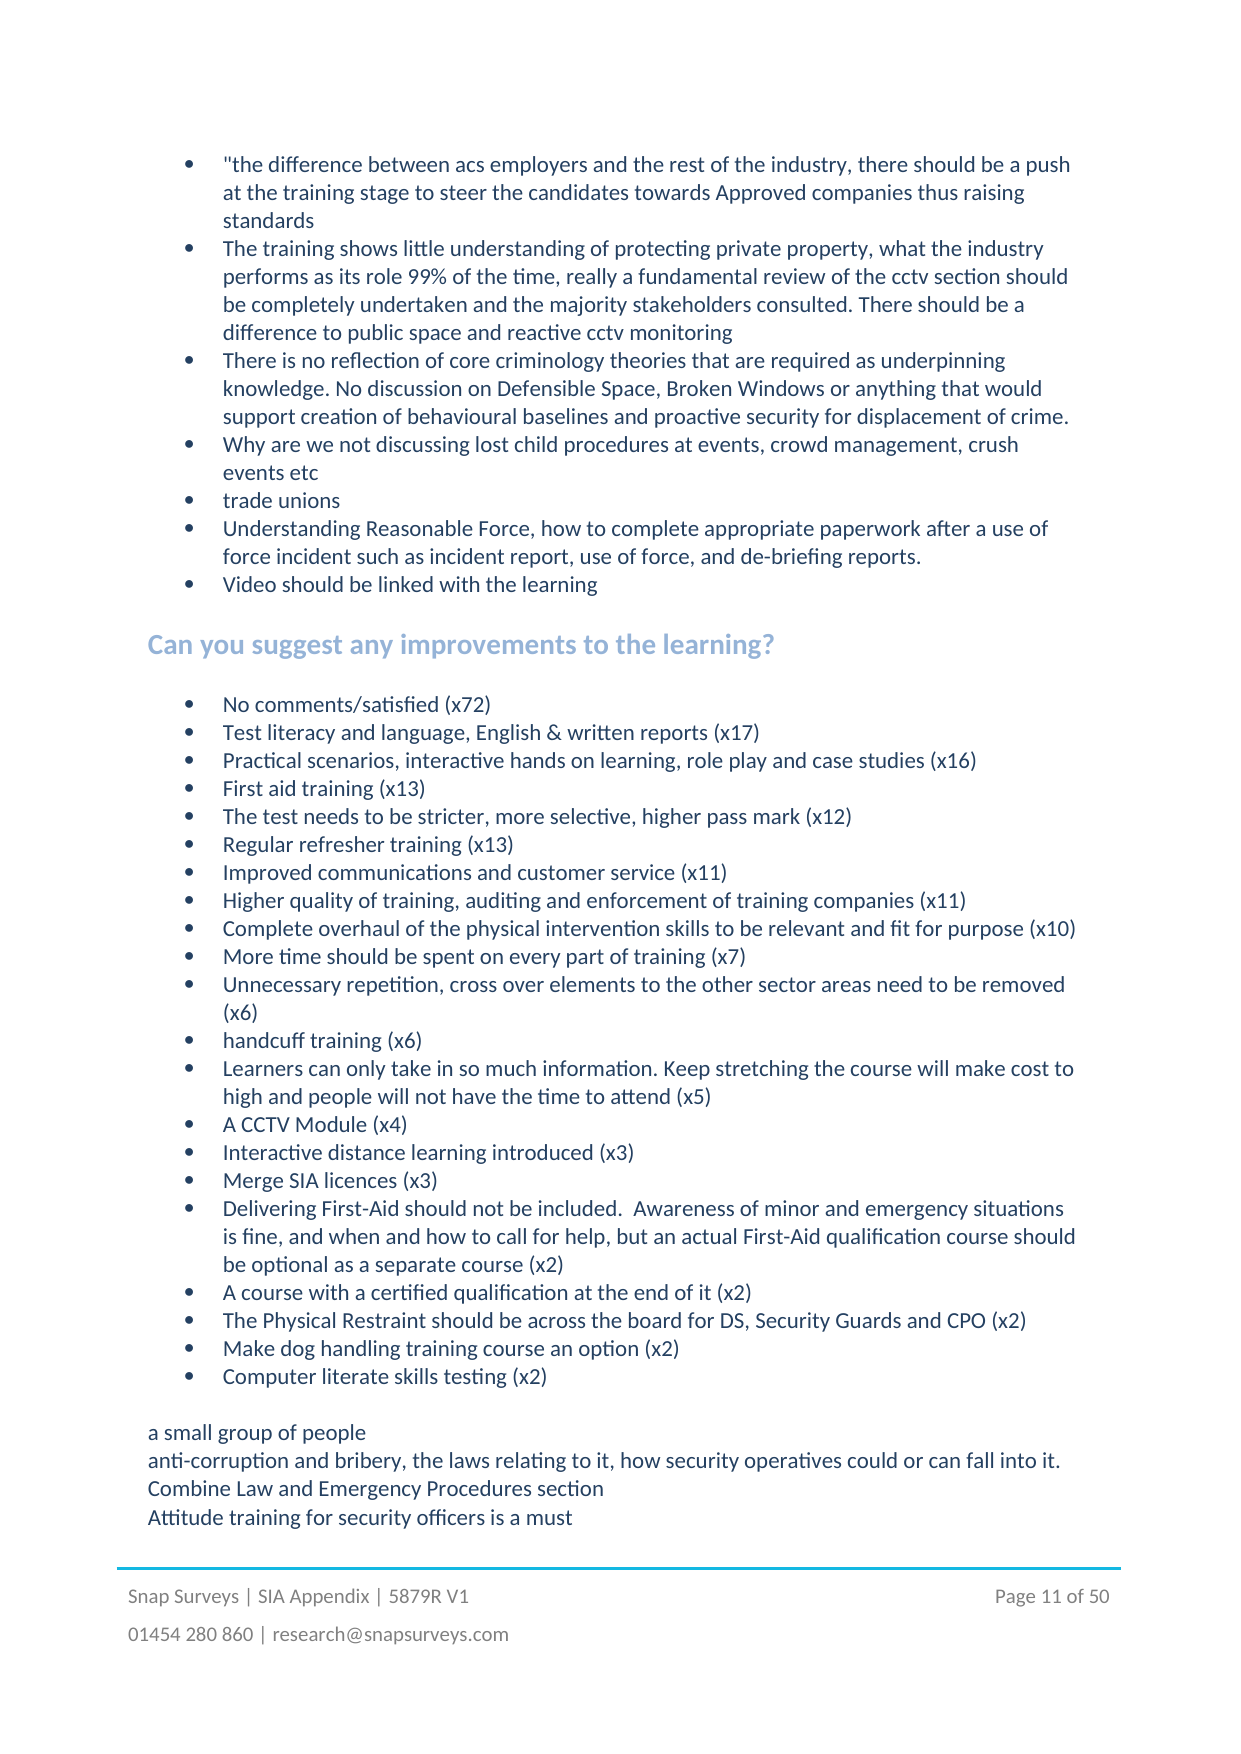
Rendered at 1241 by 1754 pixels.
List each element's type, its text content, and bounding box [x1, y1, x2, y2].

list A CCTV Module (x4) [185, 1110, 1078, 1138]
text Can you suggest any improvements to the learning? [148, 626, 1078, 662]
list Complete overhaul of the physical intervention skills to be relevant and fit for purpose (x10) [185, 914, 1078, 942]
list Learners can only take in so much information. Keep stretching the course will make cost to high and people will not have the time to attend (x5) [185, 1054, 1078, 1110]
list Test literacy and language, English & written reports (x17) [185, 718, 1078, 746]
text a small group of people [148, 1418, 1078, 1447]
list Regular refresher training (x13) [185, 830, 1078, 858]
list First aid training (x13) [185, 774, 1078, 802]
list Make dog handling training course an option (x2) [185, 1334, 1078, 1362]
list Understanding Reasonable Force, how to complete appropriate paperwork after a use of force incident such as incident report, use of force, and de-briefing reports. [185, 514, 1078, 570]
list Delivering First-Aid should not be included. Awareness of minor and emergency situations is fine, and when and how to call for help, but an actual First-Aid qualification course should be optional as a separate course (x2) [185, 1194, 1078, 1278]
list Computer literate skills testing (x2) [185, 1362, 1078, 1391]
list There is no reflection of core criminology theories that are required as underpinning knowledge. No discussion on Defensible Space, Broken Windows or anything that would support creation of behavioural baselines and proactive security for displacement of crime. [185, 346, 1078, 430]
list More time should be spent on every part of training (x7) [185, 942, 1078, 970]
list Unnecessary repetition, cross over elements to the other sector areas need to be removed (x6) [185, 970, 1078, 1026]
list handcuff training (x6) [185, 1026, 1078, 1054]
text Combine Law and Emergency Procedures section [148, 1474, 1078, 1503]
list A course with a certified qualification at the end of it (x2) [185, 1278, 1078, 1306]
list Practical scenarios, interactive hands on learning, role play and case studies (x16) [185, 746, 1078, 774]
list Video should be linked with the learning [185, 570, 1078, 598]
list Interactive distance learning introduced (x3) [185, 1138, 1078, 1166]
list Improved communications and customer service (x11) [185, 858, 1078, 886]
text anti-corruption and bribery, the laws relating to it, how security operatives could or can fall into it. [148, 1447, 1078, 1474]
list The Physical Restraint should be across the board for DS, Security Guards and CPO (x2) [185, 1306, 1078, 1334]
list The training shows little understanding of protecting private property, what the industry performs as its role 99% of the time, really a fundamental review of the cctv section should be completely undertaken and the majority stakeholders consulted. There should be a difference to public space and reactive cctv monitoring [185, 234, 1078, 346]
list Higher quality of training, auditing and enforcement of training companies (x11) [185, 886, 1078, 914]
list Merge SIA licences (x3) [185, 1166, 1078, 1194]
text Attitude training for security officers is a must [148, 1503, 1078, 1531]
list The test needs to be stricter, more selective, higher pass mark (x12) [185, 802, 1078, 830]
list No comments/satisfied (x72) [185, 690, 1078, 718]
list Why are we not discussing lost child procedures at events, crowd management, crush events etc [185, 430, 1078, 486]
list trade unions [185, 486, 1078, 514]
list "the difference between acs employers and the rest of the industry, there should be a push at the training stage to steer the candidates towards Approved companies thus raising standards [185, 150, 1078, 234]
